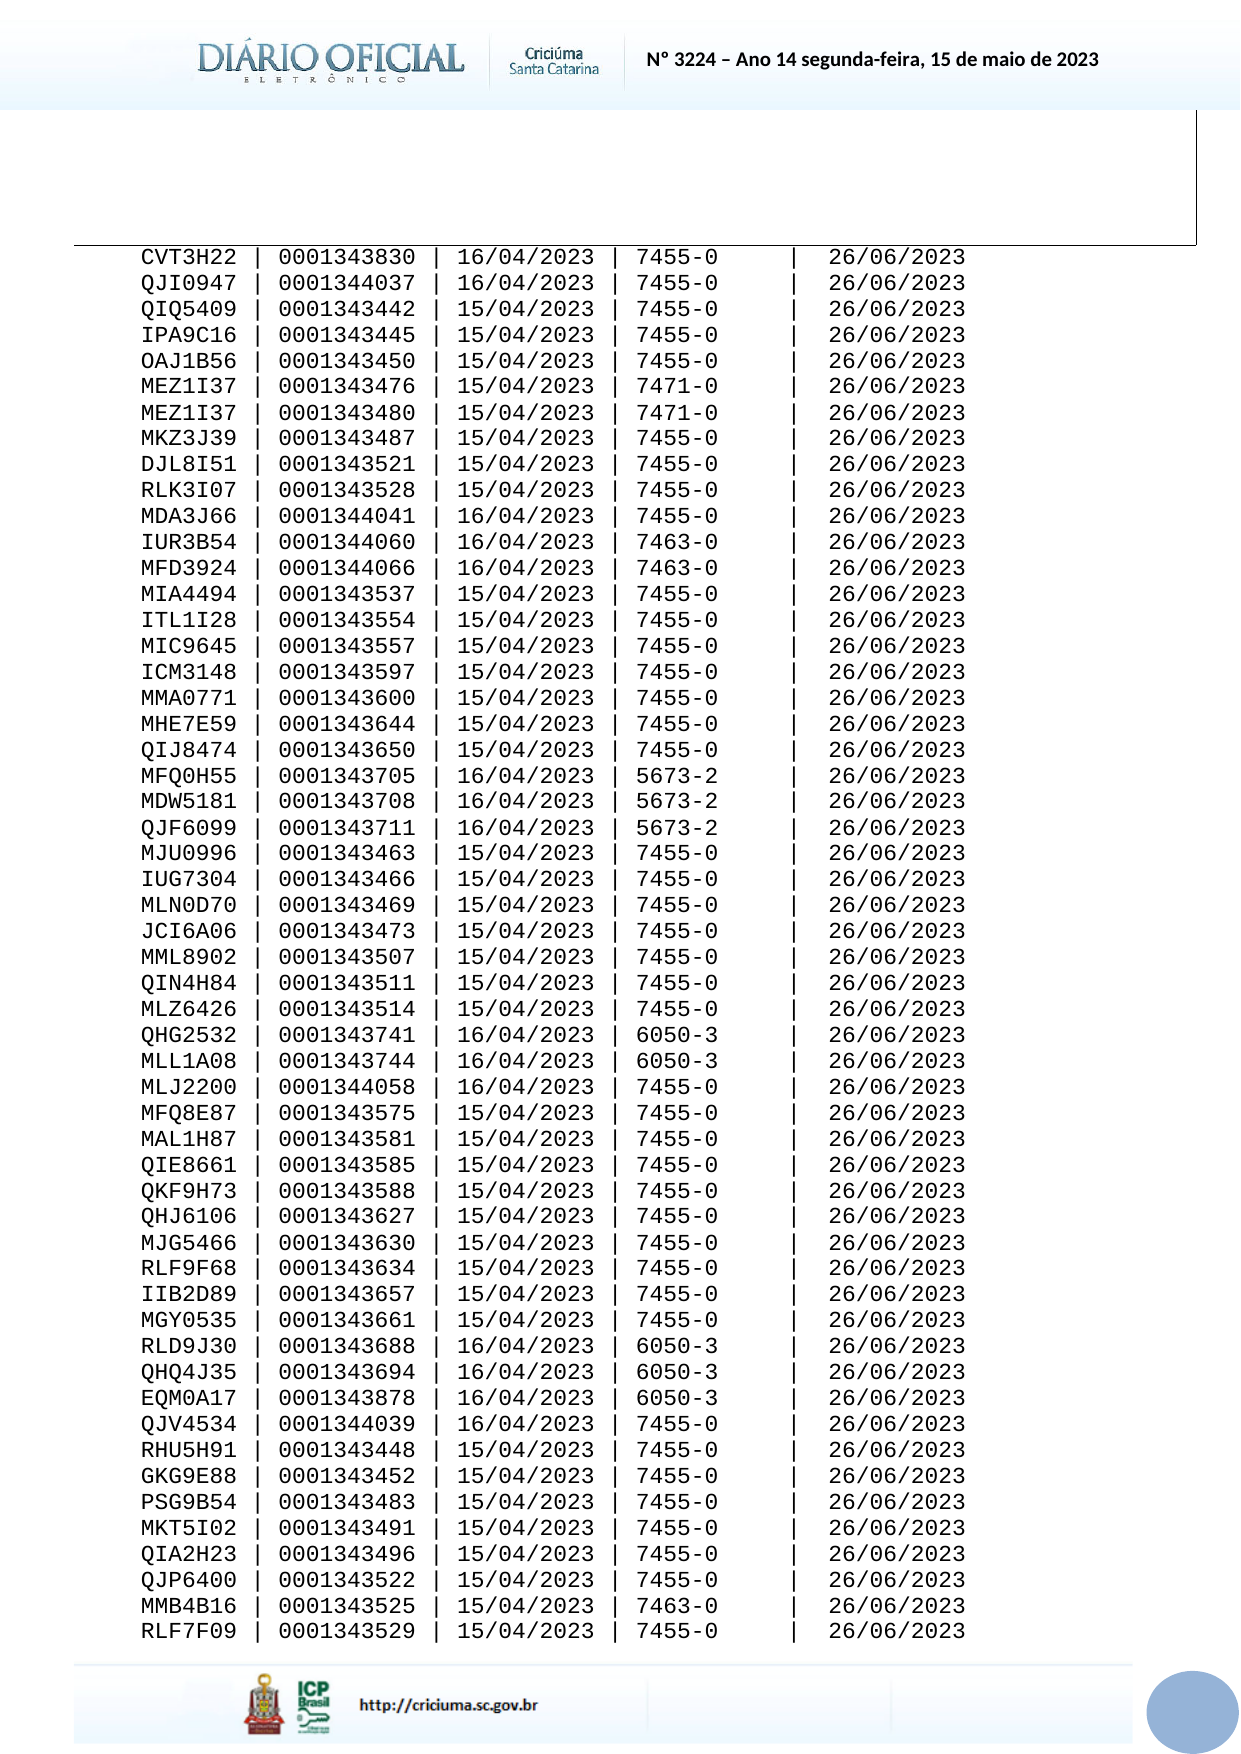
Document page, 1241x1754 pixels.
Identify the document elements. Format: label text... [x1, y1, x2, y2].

text MJG5466 | 0001343630 | 15/04/2023 | 7455-0 | 26/06/2023 [44, 1231, 1196, 1257]
text IPA9C16 | 0001343445 | 15/04/2023 | 7455-0 | 26/06/2023 [44, 323, 1196, 349]
text MMB4B16 | 0001343525 | 15/04/2023 | 7463-0 | 26/06/2023 [44, 1594, 1196, 1620]
text ITL1I28 | 0001343554 | 15/04/2023 | 7455-0 | 26/06/2023 [44, 608, 1196, 634]
text QJF6099 | 0001343711 | 16/04/2023 | 5673-2 | 26/06/2023 [44, 816, 1196, 842]
text MLJ2200 | 0001344058 | 16/04/2023 | 7455-0 | 26/06/2023 [44, 1075, 1196, 1101]
text QIN4H84 | 0001343511 | 15/04/2023 | 7455-0 | 26/06/2023 [44, 971, 1196, 997]
text QIA2H23 | 0001343496 | 15/04/2023 | 7455-0 | 26/06/2023 [44, 1542, 1196, 1568]
text QKF9H73 | 0001343588 | 15/04/2023 | 7455-0 | 26/06/2023 [44, 1179, 1196, 1205]
text IUR3B54 | 0001344060 | 16/04/2023 | 7463-0 | 26/06/2023 [44, 531, 1196, 556]
text QHJ6106 | 0001343627 | 15/04/2023 | 7455-0 | 26/06/2023 [44, 1205, 1196, 1231]
text QIJ8474 | 0001343650 | 15/04/2023 | 7455-0 | 26/06/2023 [44, 738, 1196, 764]
text MML8902 | 0001343507 | 15/04/2023 | 7455-0 | 26/06/2023 [44, 946, 1196, 971]
text EQM0A17 | 0001343878 | 16/04/2023 | 6050-3 | 26/06/2023 [44, 1386, 1196, 1412]
text MDW5181 | 0001343708 | 16/04/2023 | 5673-2 | 26/06/2023 [44, 790, 1196, 816]
text MJU0996 | 0001343463 | 15/04/2023 | 7455-0 | 26/06/2023 [44, 842, 1196, 868]
text MLZ6426 | 0001343514 | 15/04/2023 | 7455-0 | 26/06/2023 [44, 997, 1196, 1023]
text OAJ1B56 | 0001343450 | 15/04/2023 | 7455-0 | 26/06/2023 [44, 349, 1196, 375]
text QJP6400 | 0001343522 | 15/04/2023 | 7455-0 | 26/06/2023 [44, 1568, 1196, 1594]
text RLD9J30 | 0001343688 | 16/04/2023 | 6050-3 | 26/06/2023 [44, 1334, 1196, 1361]
text MFD3924 | 0001344066 | 16/04/2023 | 7463-0 | 26/06/2023 [44, 556, 1196, 582]
text MDA3J66 | 0001344041 | 16/04/2023 | 7455-0 | 26/06/2023 [44, 504, 1196, 531]
text QIE8661 | 0001343585 | 15/04/2023 | 7455-0 | 26/06/2023 [44, 1153, 1196, 1179]
text MGY0535 | 0001343661 | 15/04/2023 | 7455-0 | 26/06/2023 [44, 1309, 1196, 1334]
text MKT5I02 | 0001343491 | 15/04/2023 | 7455-0 | 26/06/2023 [44, 1516, 1196, 1542]
text MKZ3J39 | 0001343487 | 15/04/2023 | 7455-0 | 26/06/2023 [44, 427, 1196, 453]
text ICM3148 | 0001343597 | 15/04/2023 | 7455-0 | 26/06/2023 [44, 660, 1196, 686]
text MAL1H87 | 0001343581 | 15/04/2023 | 7455-0 | 26/06/2023 [44, 1127, 1196, 1153]
text RHU5H91 | 0001343448 | 15/04/2023 | 7455-0 | 26/06/2023 [44, 1438, 1196, 1464]
text MLL1A08 | 0001343744 | 16/04/2023 | 6050-3 | 26/06/2023 [44, 1049, 1196, 1075]
text GKG9E88 | 0001343452 | 15/04/2023 | 7455-0 | 26/06/2023 [44, 1464, 1196, 1490]
text MIC9645 | 0001343557 | 15/04/2023 | 7455-0 | 26/06/2023 [44, 634, 1196, 660]
text QJI0947 | 0001344037 | 16/04/2023 | 7455-0 | 26/06/2023 [44, 271, 1196, 297]
text QJV4534 | 0001344039 | 16/04/2023 | 7455-0 | 26/06/2023 [44, 1412, 1196, 1438]
text PSG9B54 | 0001343483 | 15/04/2023 | 7455-0 | 26/06/2023 [44, 1490, 1196, 1516]
text MIA4494 | 0001343537 | 15/04/2023 | 7455-0 | 26/06/2023 [44, 582, 1196, 608]
text MEZ1I37 | 0001343480 | 15/04/2023 | 7471-0 | 26/06/2023 [44, 401, 1196, 427]
text JCI6A06 | 0001343473 | 15/04/2023 | 7455-0 | 26/06/2023 [44, 919, 1196, 946]
text CVT3H22 | 0001343830 | 16/04/2023 | 7455-0 | 26/06/2023 [44, 245, 1196, 271]
text RLF9F68 | 0001343634 | 15/04/2023 | 7455-0 | 26/06/2023 [44, 1257, 1196, 1283]
text MHE7E59 | 0001343644 | 15/04/2023 | 7455-0 | 26/06/2023 [44, 712, 1196, 738]
text IIB2D89 | 0001343657 | 15/04/2023 | 7455-0 | 26/06/2023 [44, 1283, 1196, 1309]
text QHQ4J35 | 0001343694 | 16/04/2023 | 6050-3 | 26/06/2023 [44, 1361, 1196, 1386]
text MMA0771 | 0001343600 | 15/04/2023 | 7455-0 | 26/06/2023 [44, 686, 1196, 712]
text DJL8I51 | 0001343521 | 15/04/2023 | 7455-0 | 26/06/2023 [44, 453, 1196, 479]
text RLK3I07 | 0001343528 | 15/04/2023 | 7455-0 | 26/06/2023 [44, 479, 1196, 504]
text QHG2532 | 0001343741 | 16/04/2023 | 6050-3 | 26/06/2023 [44, 1023, 1196, 1049]
text MFQ8E87 | 0001343575 | 15/04/2023 | 7455-0 | 26/06/2023 [44, 1101, 1196, 1127]
text MFQ0H55 | 0001343705 | 16/04/2023 | 5673-2 | 26/06/2023 [44, 764, 1196, 790]
text RLF7F09 | 0001343529 | 15/04/2023 | 7455-0 | 26/06/2023 [44, 1620, 1196, 1646]
text MEZ1I37 | 0001343476 | 15/04/2023 | 7471-0 | 26/06/2023 [44, 375, 1196, 401]
text QIQ5409 | 0001343442 | 15/04/2023 | 7455-0 | 26/06/2023 [44, 297, 1196, 323]
text IUG7304 | 0001343466 | 15/04/2023 | 7455-0 | 26/06/2023 [44, 868, 1196, 894]
text MLN0D70 | 0001343469 | 15/04/2023 | 7455-0 | 26/06/2023 [44, 894, 1196, 919]
